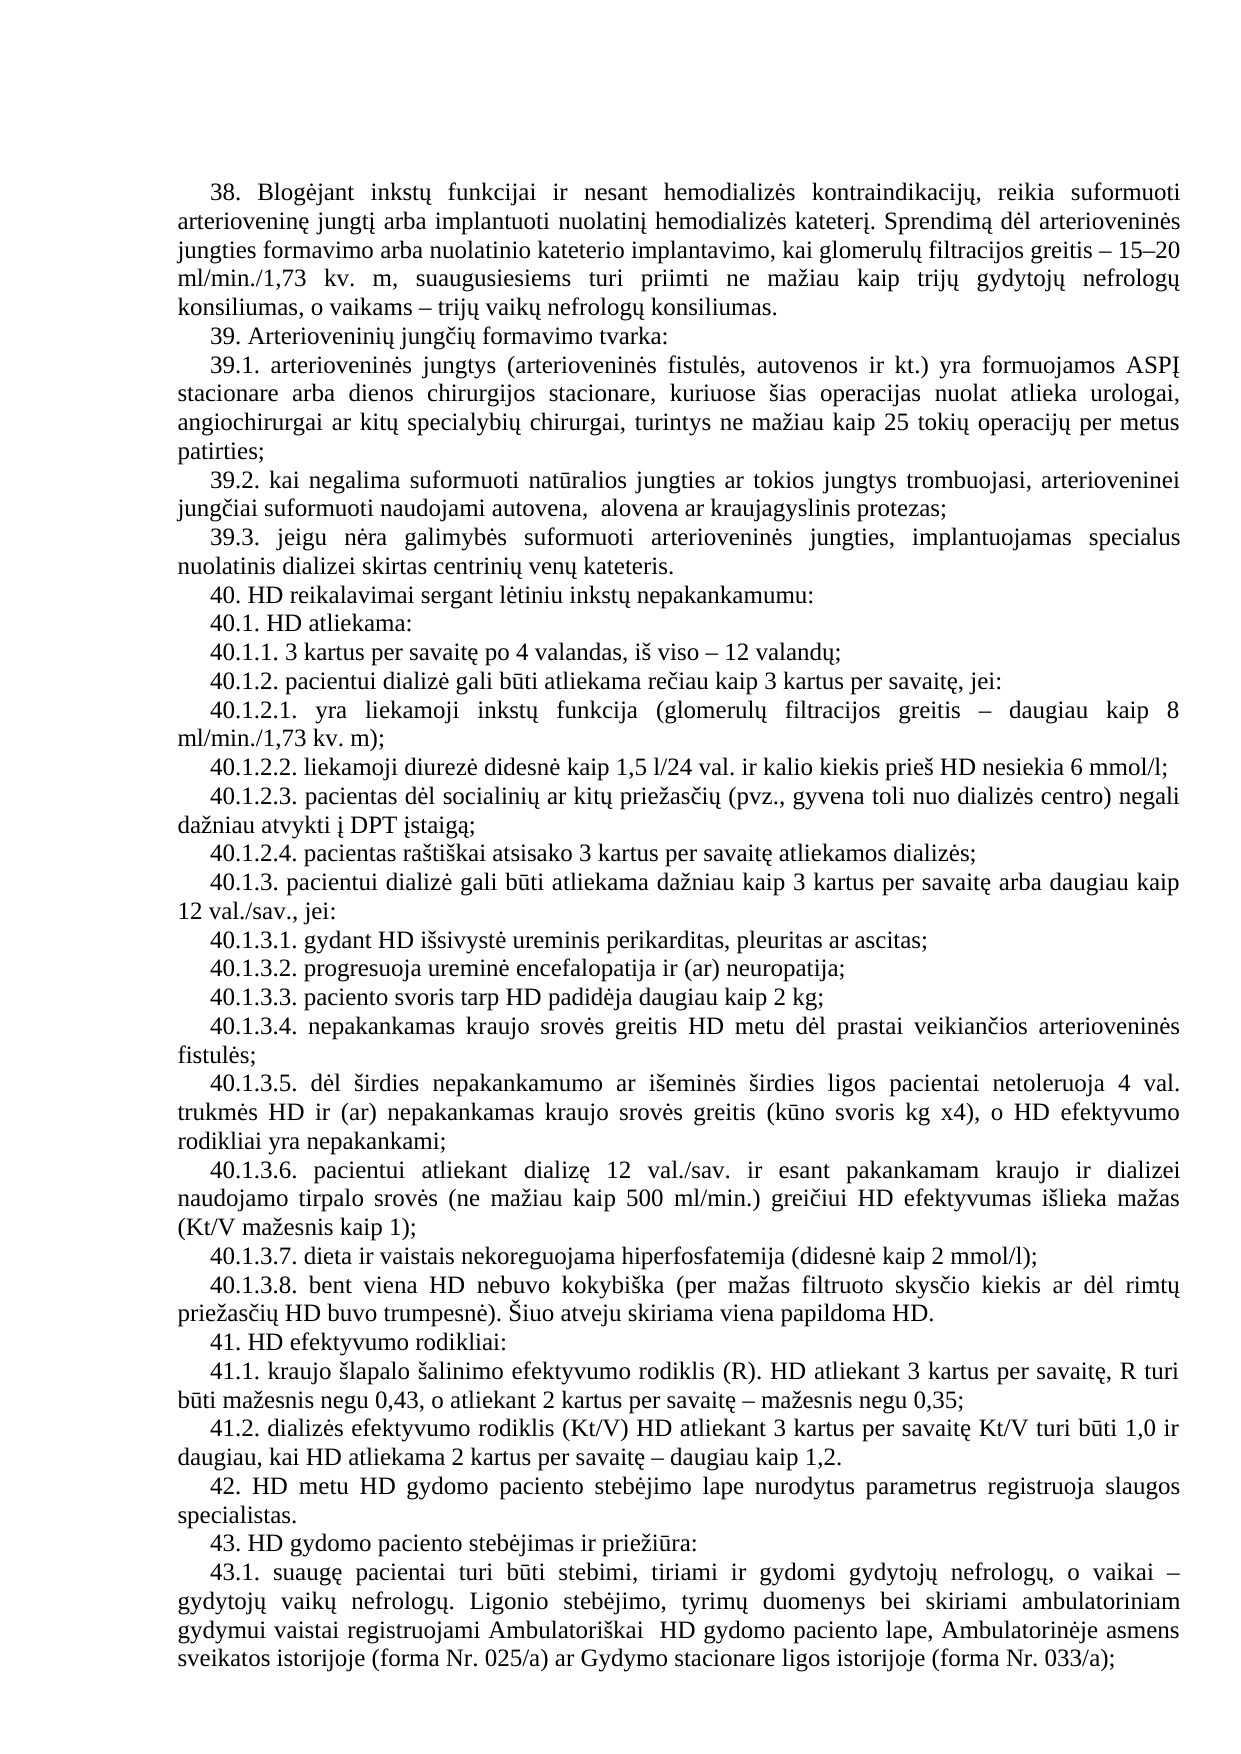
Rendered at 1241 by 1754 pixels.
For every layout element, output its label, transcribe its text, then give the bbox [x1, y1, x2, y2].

text 39.2. kai negalima suformuoti natūralios jungties ar tokios jungtys trombuojasi, arterioveninei jungčiai suformuoti naudojami autovena, alovena ar kraujagyslinis protezas; [177, 465, 1181, 522]
text 40.1.3.4. nepakankamas kraujo srovės greitis HD metu dėl prastai veikiančios arterioveninės fistulės; [177, 1011, 1181, 1068]
text 40.1.3.5. dėl širdies nepakankamumo ar išeminės širdies ligos pacientai netoleruoja 4 val. trukmės HD ir (ar) nepakankamas kraujo srovės greitis (kūno svoris kg x4), o HD efektyvumo rodikliai yra nepakankami; [177, 1068, 1181, 1155]
text 40.1.3.3. paciento svoris tarp HD padidėja daugiau kaip 2 kg; [177, 982, 1181, 1011]
text 39. Arterioveninių jungčių formavimo tvarka: [177, 321, 1181, 350]
text 38. Blogėjant inkstų funkcijai ir nesant hemodializės kontraindikacijų, reikia suformuoti arterioveninę jungtį arba implantuoti nuolatinį hemodializės kateterį. Sprendimą dėl arterioveninės jungties formavimo arba nuolatinio kateterio implantavimo, kai glomerulų filtracijos greitis – 15–20 ml/min./1,73 kv. m, suaugusiesiems turi priimti ne mažiau kaip trijų gydytojų nefrologų konsiliumas, o vaikams – trijų vaikų nefrologų konsiliumas. [177, 177, 1181, 321]
text 40.1.3.8. bent viena HD nebuvo kokybiška (per mažas filtruoto skysčio kiekis ar dėl rimtų priežasčių HD buvo trumpesnė). Šiuo atveju skiriama viena papildoma HD. [177, 1270, 1181, 1327]
text 40.1.3.6. pacientui atliekant dializę 12 val./sav. ir esant pakankamam kraujo ir dializei naudojamo tirpalo srovės (ne mažiau kaip 500 ml/min.) greičiui HD efektyvumas išlieka mažas (Kt/V mažesnis kaip 1); [177, 1155, 1181, 1241]
text 39.3. jeigu nėra galimybės suformuoti arterioveninės jungties, implantuojamas specialus nuolatinis dializei skirtas centrinių venų kateteris. [177, 522, 1181, 580]
text 40.1. HD atliekama: [177, 608, 1181, 637]
text 43.1. suaugę pacientai turi būti stebimi, tiriami ir gydomi gydytojų nefrologų, o vaikai – gydytojų vaikų nefrologų. Ligonio stebėjimo, tyrimų duomenys bei skiriami ambulatoriniam gydymui vaistai registruojami Ambulatoriškai HD gydomo paciento lape, Ambulatorinėje asmens sveikatos istorijoje (forma Nr. 025/a) ar Gydymo stacionare ligos istorijoje (forma Nr. 033/a); [177, 1557, 1181, 1672]
text 40.1.2. pacientui dializė gali būti atliekama rečiau kaip 3 kartus per savaitę, jei: [177, 666, 1181, 695]
text 39.1. arterioveninės jungtys (arterioveninės fistulės, autovenos ir kt.) yra formuojamos ASPĮ stacionare arba dienos chirurgijos stacionare, kuriuose šias operacijas nuolat atlieka urologai, angiochirurgai ar kitų specialybių chirurgai, turintys ne mažiau kaip 25 tokių operacijų per metus patirties; [177, 350, 1181, 465]
text 43. HD gydomo paciento stebėjimas ir priežiūra: [177, 1528, 1181, 1557]
text 40.1.2.4. pacientas raštiškai atsisako 3 kartus per savaitę atliekamos dializės; [177, 838, 1181, 867]
text 40.1.3. pacientui dializė gali būti atliekama dažniau kaip 3 kartus per savaitę arba daugiau kaip 12 val./sav., jei: [177, 867, 1181, 925]
text 41.2. dializės efektyvumo rodiklis (Kt/V) HD atliekant 3 kartus per savaitę Kt/V turi būti 1,0 ir daugiau, kai HD atliekama 2 kartus per savaitę – daugiau kaip 1,2. [177, 1413, 1181, 1471]
text 40.1.2.1. yra liekamoji inkstų funkcija (glomerulų filtracijos greitis – daugiau kaip 8 ml/min./1,73 kv. m); [177, 695, 1181, 752]
text 41.1. kraujo šlapalo šalinimo efektyvumo rodiklis (R). HD atliekant 3 kartus per savaitę, R turi būti mažesnis negu 0,43, o atliekant 2 kartus per savaitę – mažesnis negu 0,35; [177, 1356, 1181, 1413]
text 42. HD metu HD gydomo paciento stebėjimo lape nurodytus parametrus registruoja slaugos specialistas. [177, 1471, 1181, 1528]
text 40. HD reikalavimai sergant lėtiniu inkstų nepakankamumu: [177, 580, 1181, 608]
text 40.1.2.3. pacientas dėl socialinių ar kitų priežasčių (pvz., gyvena toli nuo dializės centro) negali dažniau atvykti į DPT įstaigą; [177, 781, 1181, 838]
text 40.1.2.2. liekamoji diurezė didesnė kaip 1,5 l/24 val. ir kalio kiekis prieš HD nesiekia 6 mmol/l; [177, 752, 1181, 781]
text 40.1.3.7. dieta ir vaistais nekoreguojama hiperfosfatemija (didesnė kaip 2 mmol/l); [177, 1241, 1181, 1270]
text 40.1.1. 3 kartus per savaitę po 4 valandas, iš viso – 12 valandų; [177, 637, 1181, 666]
text 40.1.3.2. progresuoja ureminė encefalopatija ir (ar) neuropatija; [177, 953, 1181, 982]
text 40.1.3.1. gydant HD išsivystė ureminis perikarditas, pleuritas ar ascitas; [177, 925, 1181, 953]
text 41. HD efektyvumo rodikliai: [177, 1327, 1181, 1356]
